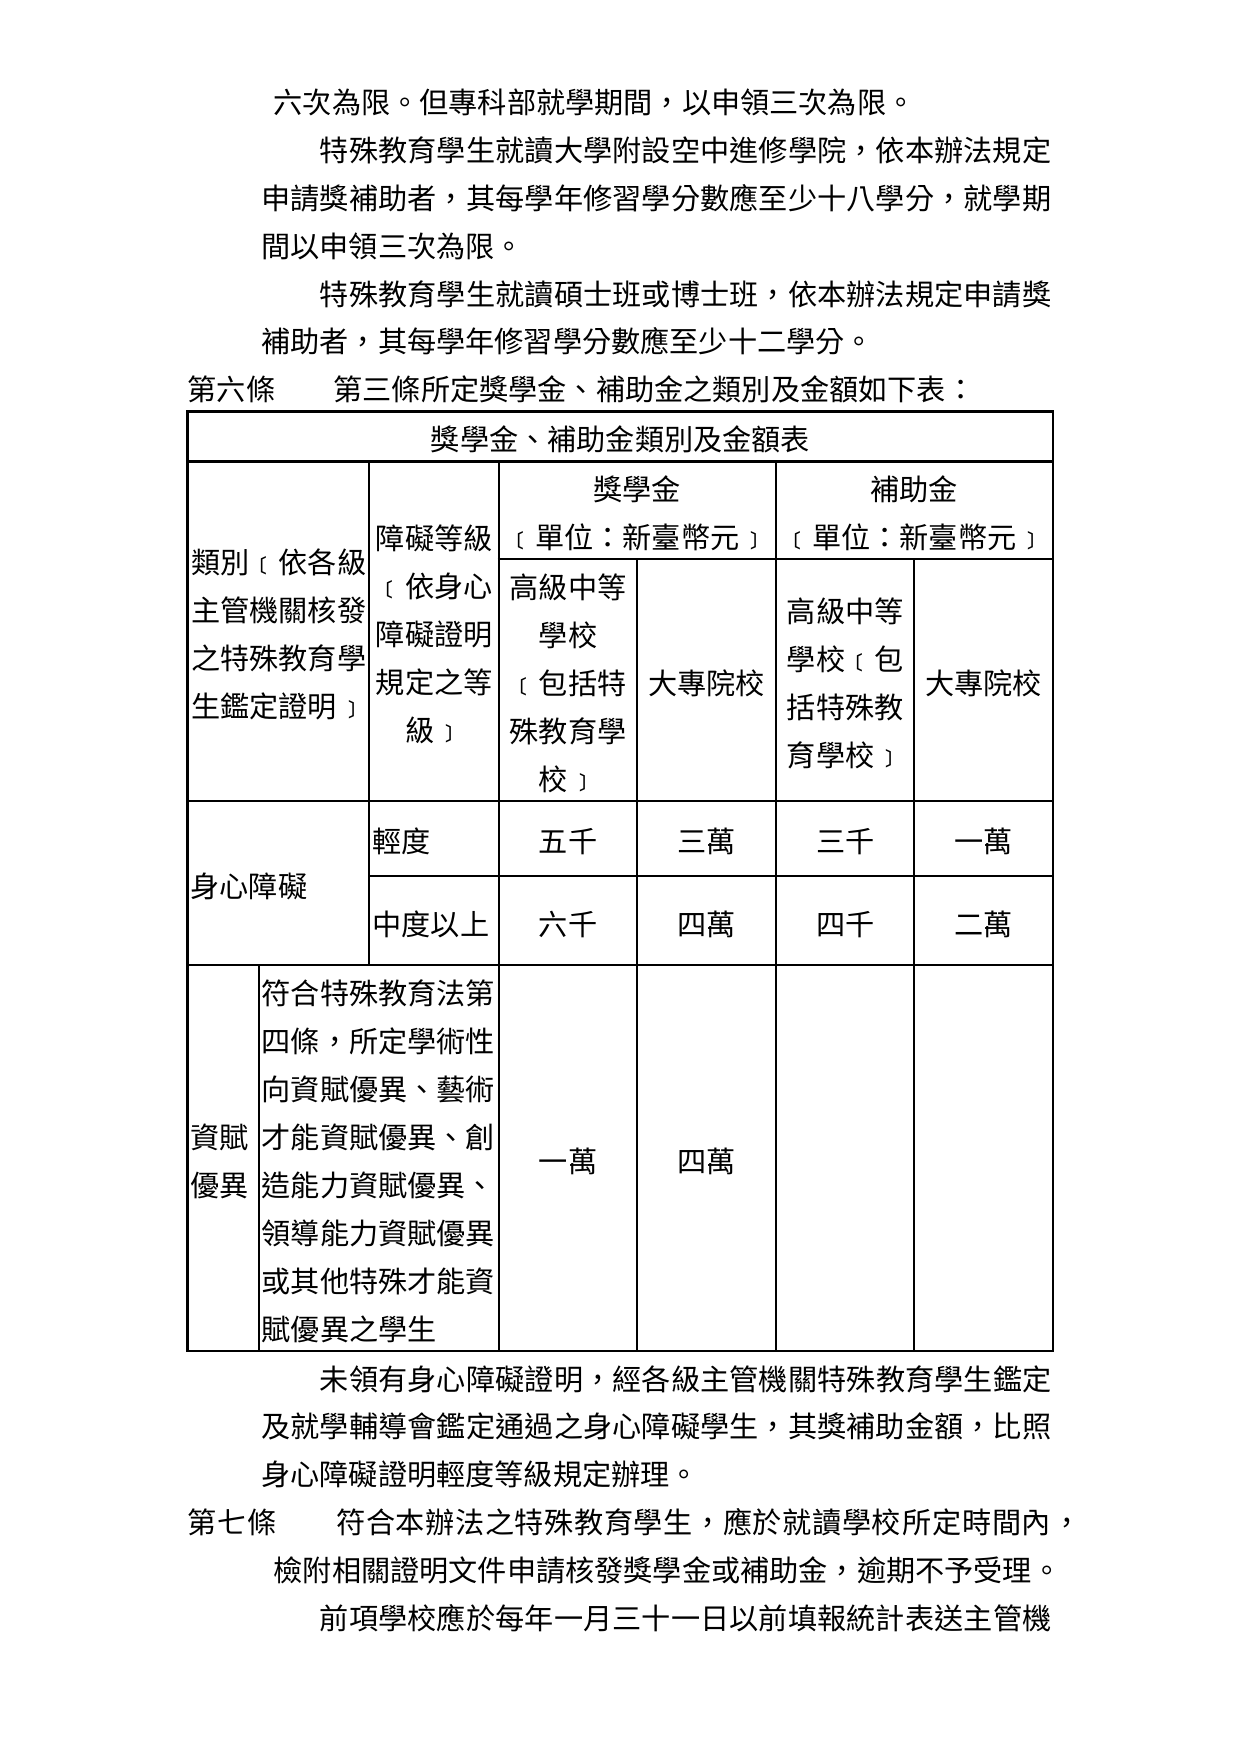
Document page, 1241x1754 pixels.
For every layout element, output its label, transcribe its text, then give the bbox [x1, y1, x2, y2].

table_cell 三萬 [638, 802, 775, 875]
table_cell 五千 [500, 802, 636, 875]
table_cell 獎學金 ﹝單位：新臺幣元﹞ [500, 463, 775, 558]
table_cell 障礙等級﹝依身心障礙證明規定之等級﹞ [370, 463, 498, 800]
table_cell 四千 [777, 877, 913, 964]
text 特殊教育學生就讀大學附設空中進修學院，依本辦法規定申請獎補助者，其每學年修習學分數應至少十八學分，就學期間以申領三次為限。 [261, 123, 1053, 267]
table_cell [915, 966, 1052, 1349]
text 六次為限。但專科部就學期間，以申領三次為限。 [187, 75, 1053, 123]
text 第六條 第三條所定獎學金、補助金之類別及金額如下表： [187, 362, 1053, 410]
table_cell 大專院校 [638, 560, 775, 800]
table_cell 六千 [500, 877, 636, 964]
table_cell 二萬 [915, 877, 1052, 964]
table_header 獎學金、補助金類別及金額表 [189, 413, 1052, 460]
table_cell 一萬 [915, 802, 1052, 875]
table_cell 高級中等學校﹝包括特殊教育學校﹞ [777, 560, 913, 800]
table_cell 四萬 [638, 966, 775, 1349]
table_cell 符合特殊教育法第四條，所定學術性向資賦優異、藝術才能資賦優異、創造能力資賦優異、領導能力資賦優異或其他特殊才能資賦優異之學生 [260, 966, 498, 1349]
text 第七條 符合本辦法之特殊教育學生，應於就讀學校所定時間內，檢附相關證明文件申請核發獎學金或補助金，逾期不予受理。 [187, 1495, 1053, 1591]
text 未領有身心障礙證明，經各級主管機關特殊教育學生鑑定及就學輔導會鑑定通過之身心障礙學生，其獎補助金額，比照身心障礙證明輕度等級規定辦理。 [261, 1352, 1053, 1495]
text 特殊教育學生就讀碩士班或博士班，依本辦法規定申請獎補助者，其每學年修習學分數應至少十二學分。 [261, 267, 1053, 362]
table_cell 中度以上 [370, 877, 498, 964]
table_cell 身心障礙 [189, 802, 368, 964]
table_cell 一萬 [500, 966, 636, 1349]
text 前項學校應於每年一月三十一日以前填報統計表送主管機 [261, 1591, 1053, 1639]
table_cell [777, 966, 913, 1349]
table_cell 補助金 ﹝單位：新臺幣元﹞ [777, 463, 1052, 558]
table_cell 高級中等學校 ﹝包括特殊教育學校﹞ [500, 560, 636, 800]
table_cell 大專院校 [915, 560, 1052, 800]
table_cell 類別﹝依各級主管機關核發之特殊教育學生鑑定證明﹞ [189, 463, 368, 800]
table_cell 四萬 [638, 877, 775, 964]
table_cell 輕度 [370, 802, 498, 875]
table_cell 資賦優異 [189, 966, 258, 1349]
table_cell 三千 [777, 802, 913, 875]
